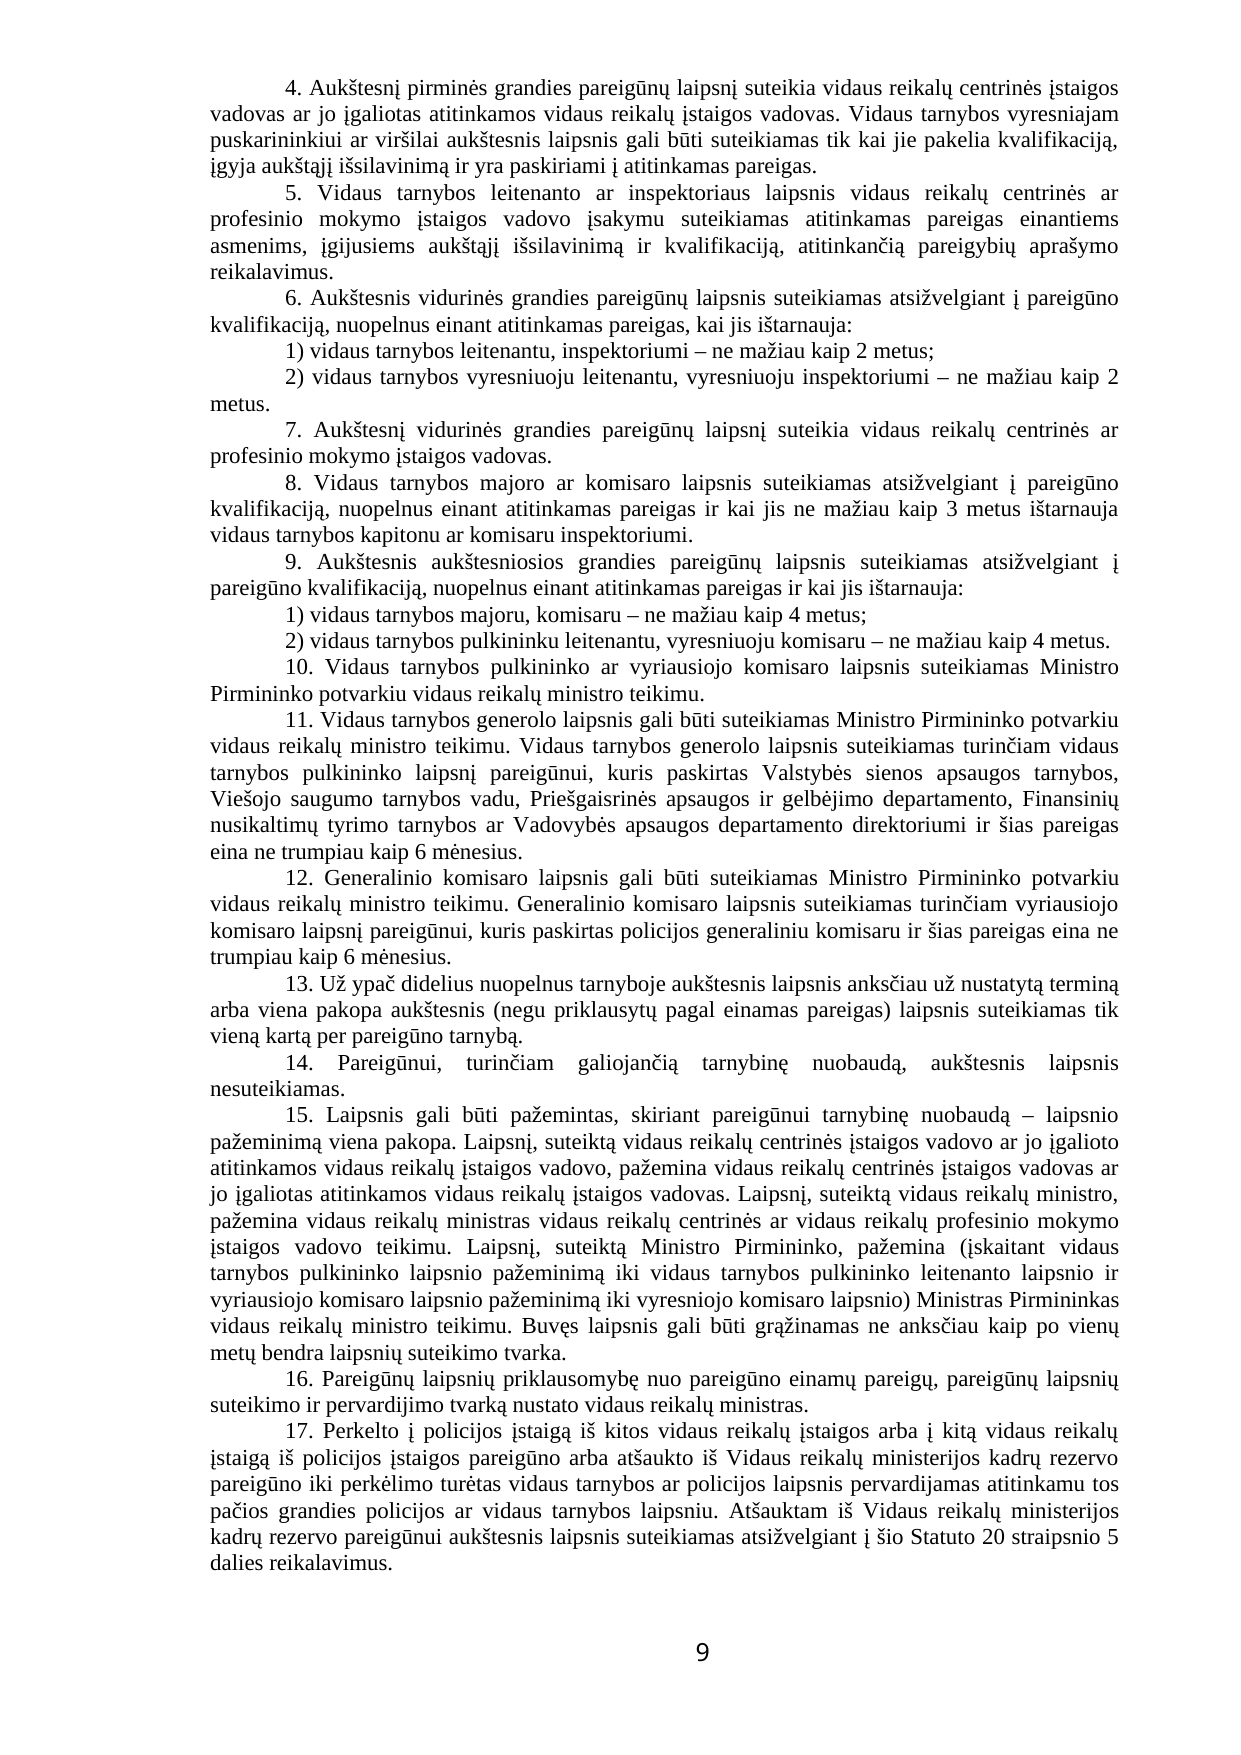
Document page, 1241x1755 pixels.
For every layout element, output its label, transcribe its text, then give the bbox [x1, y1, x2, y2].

text 13. Už ypač didelius nuopelnus tarnyboje aukštesnis laipsnis anksčiau už nustatytą terminą arba viena pakopa aukštesnis (negu priklausytų pagal einamas pareigas) laipsnis suteikiamas tik vieną kartą per pareigūno tarnybą. [210, 969, 1120, 1049]
text 1) vidaus tarnybos leitenantu, inspektoriumi – ne mažiau kaip 2 metus; [210, 337, 1120, 363]
text 17. Perkelto į policijos įstaigą iš kitos vidaus reikalų įstaigos arba į kitą vidaus reikalų įstaigą iš policijos įstaigos pareigūno arba atšaukto iš Vidaus reikalų ministerijos kadrų rezervo pareigūno iki perkėlimo turėtas vidaus tarnybos ar policijos laipsnis pervardijamas atitinkamu tos pačios grandies policijos ar vidaus tarnybos laipsniu. Atšauktam iš Vidaus reikalų ministerijos kadrų rezervo pareigūnui aukštesnis laipsnis suteikiamas atsižvelgiant į šio Statuto 20 straipsnio 5 dalies reikalavimus. [210, 1418, 1120, 1576]
text 14. Pareigūnui, turinčiam galiojančią tarnybinę nuobaudą, aukštesnis laipsnis nesuteikiamas. [210, 1049, 1120, 1101]
text 6. Aukštesnis vidurinės grandies pareigūnų laipsnis suteikiamas atsižvelgiant į pareigūno kvalifikaciją, nuopelnus einant atitinkamas pareigas, kai jis ištarnauja: [210, 284, 1120, 337]
text 1) vidaus tarnybos majoru, komisaru – ne mažiau kaip 4 metus; [210, 601, 1120, 627]
text 11. Vidaus tarnybos generolo laipsnis gali būti suteikiamas Ministro Pirmininko potvarkiu vidaus reikalų ministro teikimu. Vidaus tarnybos generolo laipsnis suteikiamas turinčiam vidaus tarnybos pulkininko laipsnį pareigūnui, kuris paskirtas Valstybės sienos apsaugos tarnybos, Viešojo saugumo tarnybos vadu, Priešgaisrinės apsaugos ir gelbėjimo departamento, Finansinių nusikaltimų tyrimo tarnybos ar Vadovybės apsaugos departamento direktoriumi ir šias pareigas eina ne trumpiau kaip 6 mėnesius. [210, 706, 1120, 864]
text 8. Vidaus tarnybos majoro ar komisaro laipsnis suteikiamas atsižvelgiant į pareigūno kvalifikaciją, nuopelnus einant atitinkamas pareigas ir kai jis ne mažiau kaip 3 metus ištarnauja vidaus tarnybos kapitonu ar komisaru inspektoriumi. [210, 469, 1120, 548]
text 10. Vidaus tarnybos pulkininko ar vyriausiojo komisaro laipsnis suteikiamas Ministro Pirmininko potvarkiu vidaus reikalų ministro teikimu. [210, 653, 1120, 706]
text 2) vidaus tarnybos vyresniuoju leitenantu, vyresniuoju inspektoriumi – ne mažiau kaip 2 metus. [210, 363, 1120, 416]
text 7. Aukštesnį vidurinės grandies pareigūnų laipsnį suteikia vidaus reikalų centrinės ar profesinio mokymo įstaigos vadovas. [210, 416, 1120, 469]
text 12. Generalinio komisaro laipsnis gali būti suteikiamas Ministro Pirmininko potvarkiu vidaus reikalų ministro teikimu. Generalinio komisaro laipsnis suteikiamas turinčiam vyriausiojo komisaro laipsnį pareigūnui, kuris paskirtas policijos generaliniu komisaru ir šias pareigas eina ne trumpiau kaip 6 mėnesius. [210, 864, 1120, 969]
text 9. Aukštesnis aukštesniosios grandies pareigūnų laipsnis suteikiamas atsižvelgiant į pareigūno kvalifikaciją, nuopelnus einant atitinkamas pareigas ir kai jis ištarnauja: [210, 548, 1120, 601]
text 4. Aukštesnį pirminės grandies pareigūnų laipsnį suteikia vidaus reikalų centrinės įstaigos vadovas ar jo įgaliotas atitinkamos vidaus reikalų įstaigos vadovas. Vidaus tarnybos vyresniajam puskarininkiui ar viršilai aukštesnis laipsnis gali būti suteikiamas tik kai jie pakelia kvalifikaciją, įgyja aukštąjį išsilavinimą ir yra paskiriami į atitinkamas pareigas. [210, 73, 1120, 179]
text 2) vidaus tarnybos pulkininku leitenantu, vyresniuoju komisaru – ne mažiau kaip 4 metus. [210, 627, 1120, 653]
text 15. Laipsnis gali būti pažemintas, skiriant pareigūnui tarnybinę nuobaudą – laipsnio pažeminimą viena pakopa. Laipsnį, suteiktą vidaus reikalų centrinės įstaigos vadovo ar jo įgalioto atitinkamos vidaus reikalų įstaigos vadovo, pažemina vidaus reikalų centrinės įstaigos vadovas ar jo įgaliotas atitinkamos vidaus reikalų įstaigos vadovas. Laipsnį, suteiktą vidaus reikalų ministro, pažemina vidaus reikalų ministras vidaus reikalų centrinės ar vidaus reikalų profesinio mokymo įstaigos vadovo teikimu. Laipsnį, suteiktą Ministro Pirmininko, pažemina (įskaitant vidaus tarnybos pulkininko laipsnio pažeminimą iki vidaus tarnybos pulkininko leitenanto laipsnio ir vyriausiojo komisaro laipsnio pažeminimą iki vyresniojo komisaro laipsnio) Ministras Pirmininkas vidaus reikalų ministro teikimu. Buvęs laipsnis gali būti grąžinamas ne anksčiau kaip po vienų metų bendra laipsnių suteikimo tvarka. [210, 1101, 1120, 1365]
text 16. Pareigūnų laipsnių priklausomybę nuo pareigūno einamų pareigų, pareigūnų laipsnių suteikimo ir pervardijimo tvarką nustato vidaus reikalų ministras. [210, 1365, 1120, 1418]
text 5. Vidaus tarnybos leitenanto ar inspektoriaus laipsnis vidaus reikalų centrinės ar profesinio mokymo įstaigos vadovo įsakymu suteikiamas atitinkamas pareigas einantiems asmenims, įgijusiems aukštąjį išsilavinimą ir kvalifikaciją, atitinkančią pareigybių aprašymo reikalavimus. [210, 179, 1120, 284]
